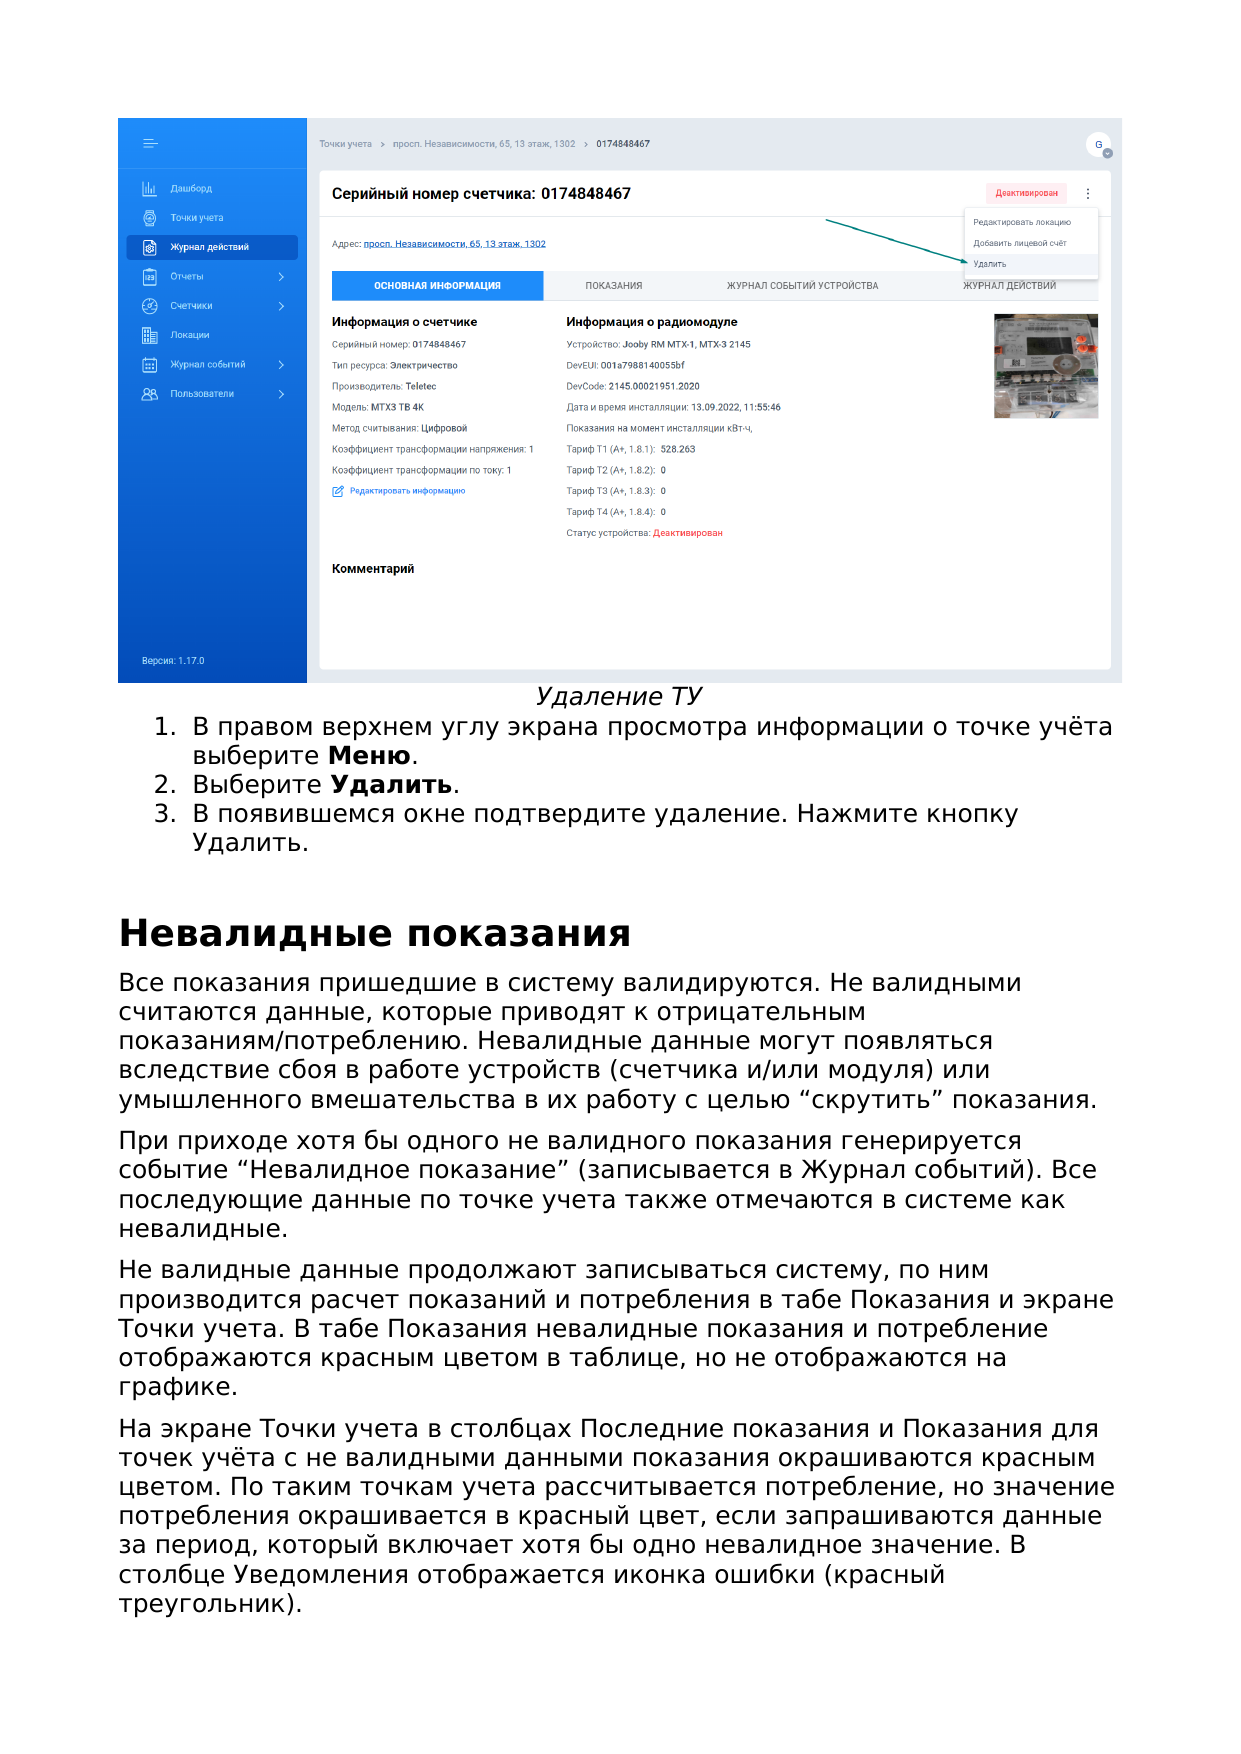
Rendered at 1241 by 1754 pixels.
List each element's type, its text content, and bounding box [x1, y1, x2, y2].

list Удаление ТУ [118, 683, 1122, 712]
text При приходе хотя бы одного не валидного показания генерируется событие “Невалидное показание” (записывается в Журнал событий). Все последующие данные по точке учета также отмечаются в системе как невалидные. [118, 1126, 1122, 1243]
list Выберите Удалить. [177, 770, 1122, 799]
list В правом верхнем углу экрана просмотра информации о точке учёта выберите Меню. [177, 712, 1122, 770]
text На экране Точки учета в столбцах Последние показания и Показания для точек учёта c не валидными данными показания окрашиваются красным цветом. По таким точкам учета рассчитывается потребление, но значение потребления окрашивается в красный цвет, если запрашиваются данные за период, который включает хотя бы одно невалидное значение. В столбце Уведомления отображается иконка ошибки (красный треугольник). [118, 1414, 1122, 1618]
list В появившемся окне подтвердите удаление. Нажмите кнопку Удалить. [177, 799, 1122, 857]
text Не валидные данные продолжают записываться систему, по ним производится расчет показаний и потребления в табе Показания и экране Точки учета. В табе Показания невалидные показания и потребление отображаются красным цветом в таблице, но не отображаются на графике. [118, 1256, 1122, 1401]
text Все показания пришедшие в систему валидируются. Не валидными считаются данные, которые приводят к отрицательным показаниям/потреблению. Невалидные данные могут появляться вследствие сбоя в работе устройств (счетчика и/или модуля) или умышленного вмешательства в их работу с целью “скрутить” показания. [118, 968, 1122, 1114]
picture [118, 118, 1123, 683]
subtitle Невалидные показания [118, 912, 1122, 956]
